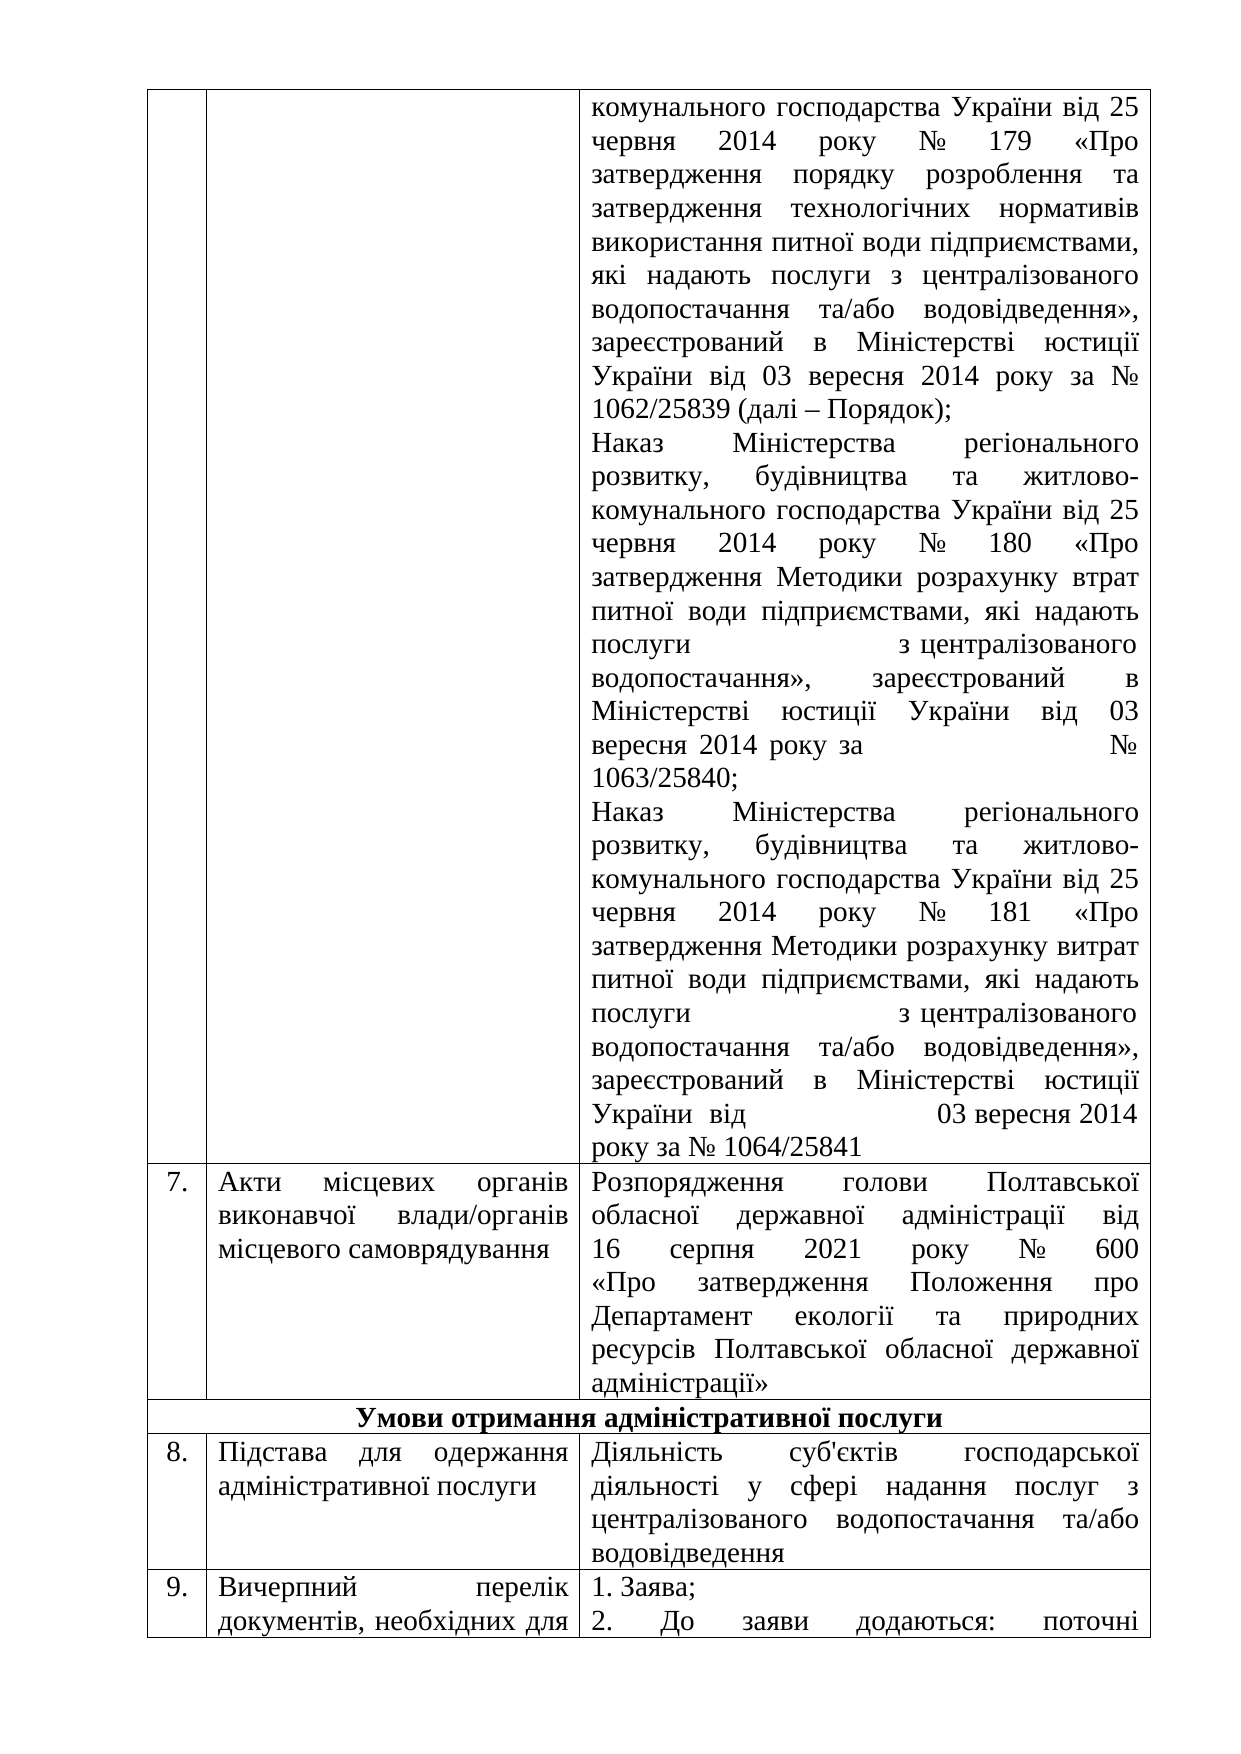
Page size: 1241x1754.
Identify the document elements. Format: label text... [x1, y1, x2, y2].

table_cell Підстава для одержання адміністративної послуги [207, 1434, 579, 1568]
table_cell Вичерпний перелік документів, необхідних для [207, 1570, 579, 1637]
table_cell [148, 90, 206, 1163]
table_cell 1. Заява; 2. До заяви додаються: поточні [580, 1570, 1150, 1637]
table_cell Розпорядження голови Полтавської обласної державної адміністрації від 16 серпня 2021 року № 600 «Про затвердження Положення про Департамент екології та природних ресурсів Полтавської обласної державної адміністрації» [580, 1164, 1150, 1399]
table_cell Діяльність суб'єктів господарської діяльності у сфері надання послуг з централізованого водопостачання та/або водовідведення [580, 1434, 1150, 1568]
table_cell 9. [148, 1570, 206, 1637]
table_cell Акти місцевих органів виконавчої влади/органів місцевого самоврядування [207, 1164, 579, 1399]
table_cell Умови отримання адміністративної послуги [148, 1400, 1150, 1433]
table_cell 8. [148, 1434, 206, 1568]
table_cell 7. [148, 1164, 206, 1399]
table_cell [207, 90, 579, 1163]
table_cell комунального господарства України від 25 червня 2014 року № 179 «Про затвердження порядку розроблення та затвердження технологічних нормативів використання питної води підприємствами, які надають послуги з централізованого водопостачання та/або водовідведення», зареєстрований в Міністерстві юстиції України від 03 вересня 2014 року за № 1062/25839 (далі – Порядок); Наказ Міністерства регіонального розвитку, будівництва та житлово-комунального господарства України від 25 червня 2014 року № 180 «Про затвердження Методики розрахунку втрат питної води підприємствами, які надають послуги з централізованого водопостачання», зареєстрований в Міністерстві юстиції України від 03 вересня 2014 року за № 1063/25840; Наказ Міністерства регіонального розвитку, будівництва та житлово-комунального господарства України від 25 червня 2014 року № 181 «Про затвердження Методики розрахунку витрат питної води підприємствами, які надають послуги з централізованого водопостачання та/або водовідведення», зареєстрований в Міністерстві юстиції України від 03 вересня 2014 року за № 1064/25841 [580, 90, 1150, 1163]
